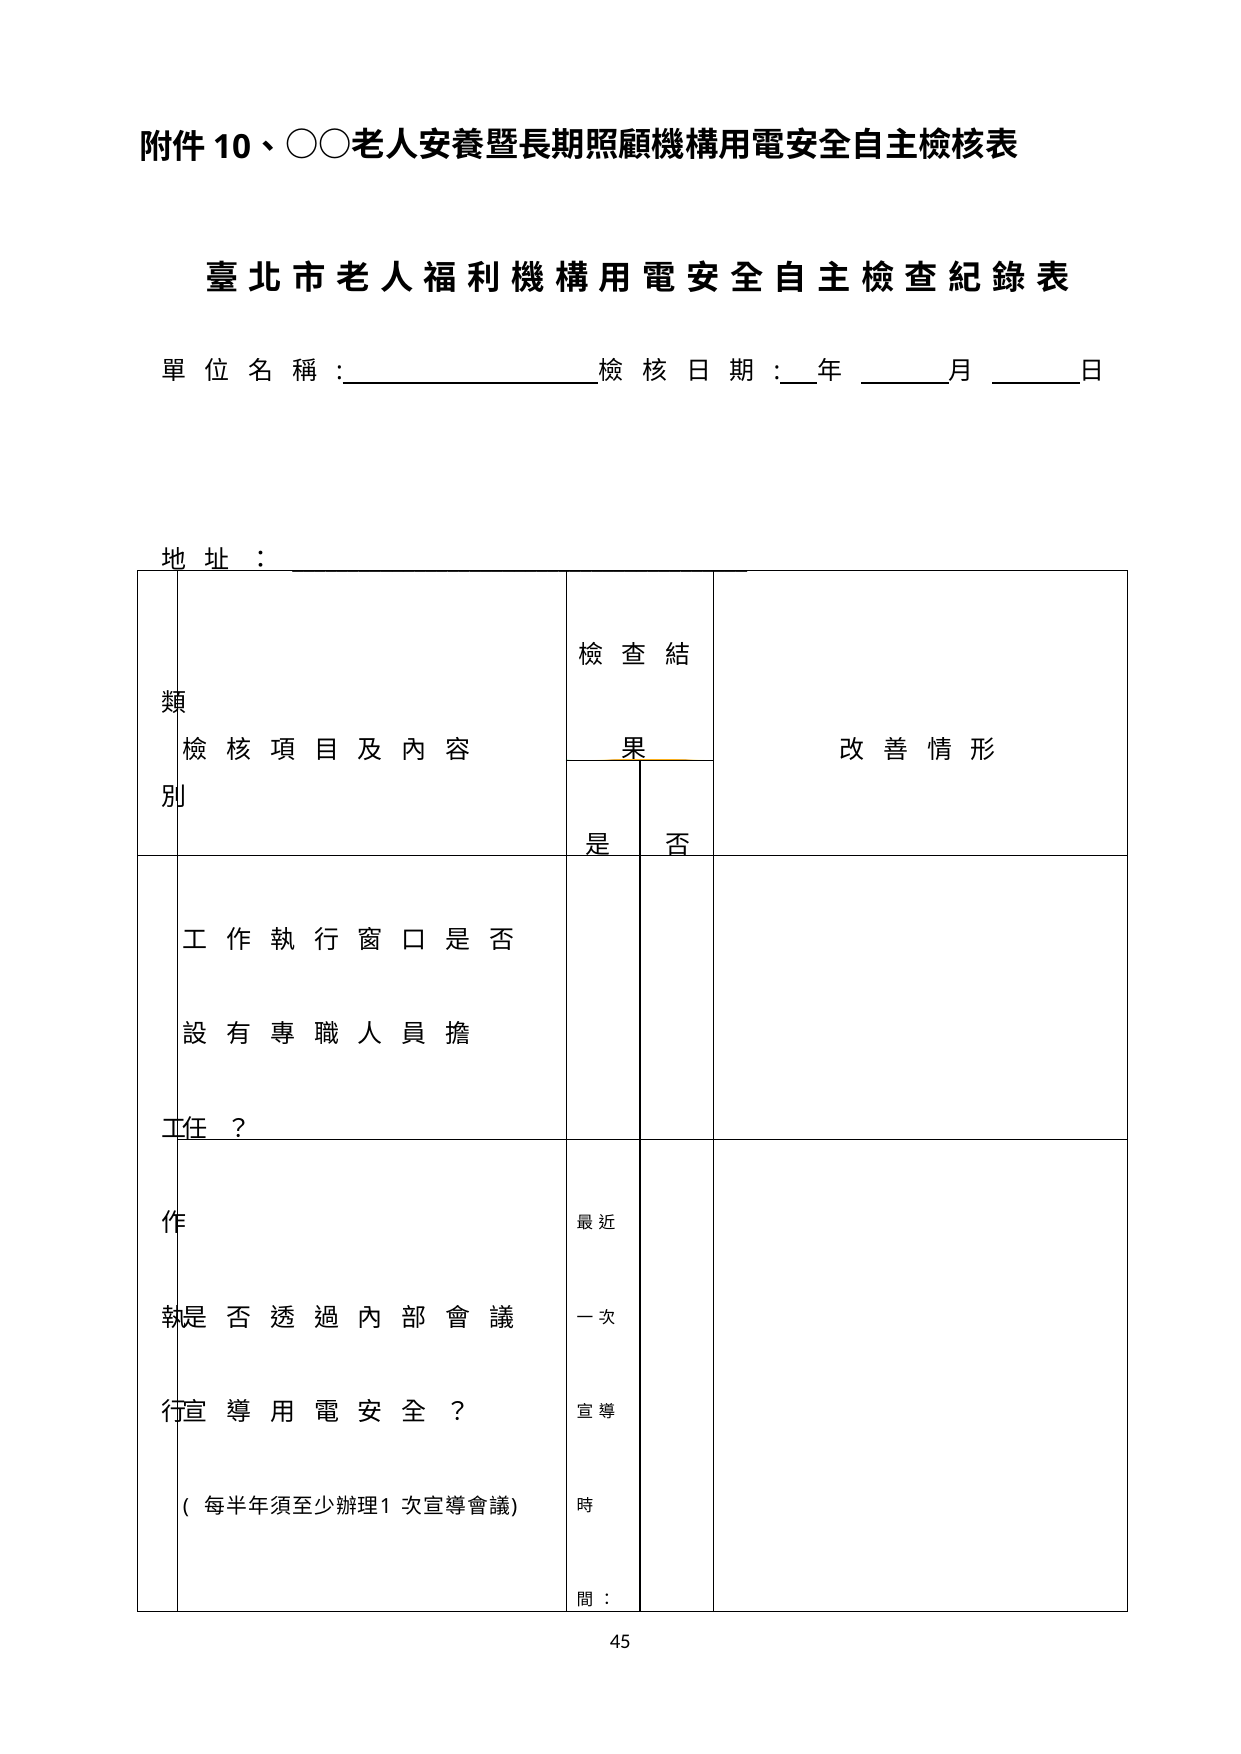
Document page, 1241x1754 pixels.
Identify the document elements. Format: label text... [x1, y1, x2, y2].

table_cell 工作執行 [138, 856, 177, 1611]
table_cell 否 [641, 761, 713, 855]
table_cell 單位名稱: 檢核日期: 年 月 日 地址：_________________________________________ [138, 287, 1127, 570]
table_cell 是 [567, 761, 639, 855]
table_cell [714, 1140, 1127, 1611]
text 附件10、○○老人安養暨長期照顧機構用電安全自主檢核表 [139, 118, 1103, 168]
table_cell 是否透過內部會議宣導用電安全？ (每半年須至少辦理1次宣導會議) [178, 1140, 566, 1611]
table_cell 工作執行窗口是否設有專職人員擔任？ [178, 856, 566, 1139]
table_cell [641, 856, 713, 1139]
table_header 臺北市老人福利機構用電安全自主檢查紀錄表 [138, 193, 1127, 287]
table_cell 類別 [138, 571, 177, 855]
table_cell [714, 856, 1127, 1139]
table_cell [567, 856, 639, 1139]
table_cell 檢查結果 [567, 571, 713, 759]
picture [103, 466, 138, 1280]
table_cell [641, 1140, 713, 1611]
table_cell 最近一次宣導時間： [567, 1140, 639, 1611]
picture [1127, 466, 1137, 1280]
table_cell 改善情形 [714, 571, 1127, 855]
table_cell 檢核項目及內容 [178, 571, 566, 855]
